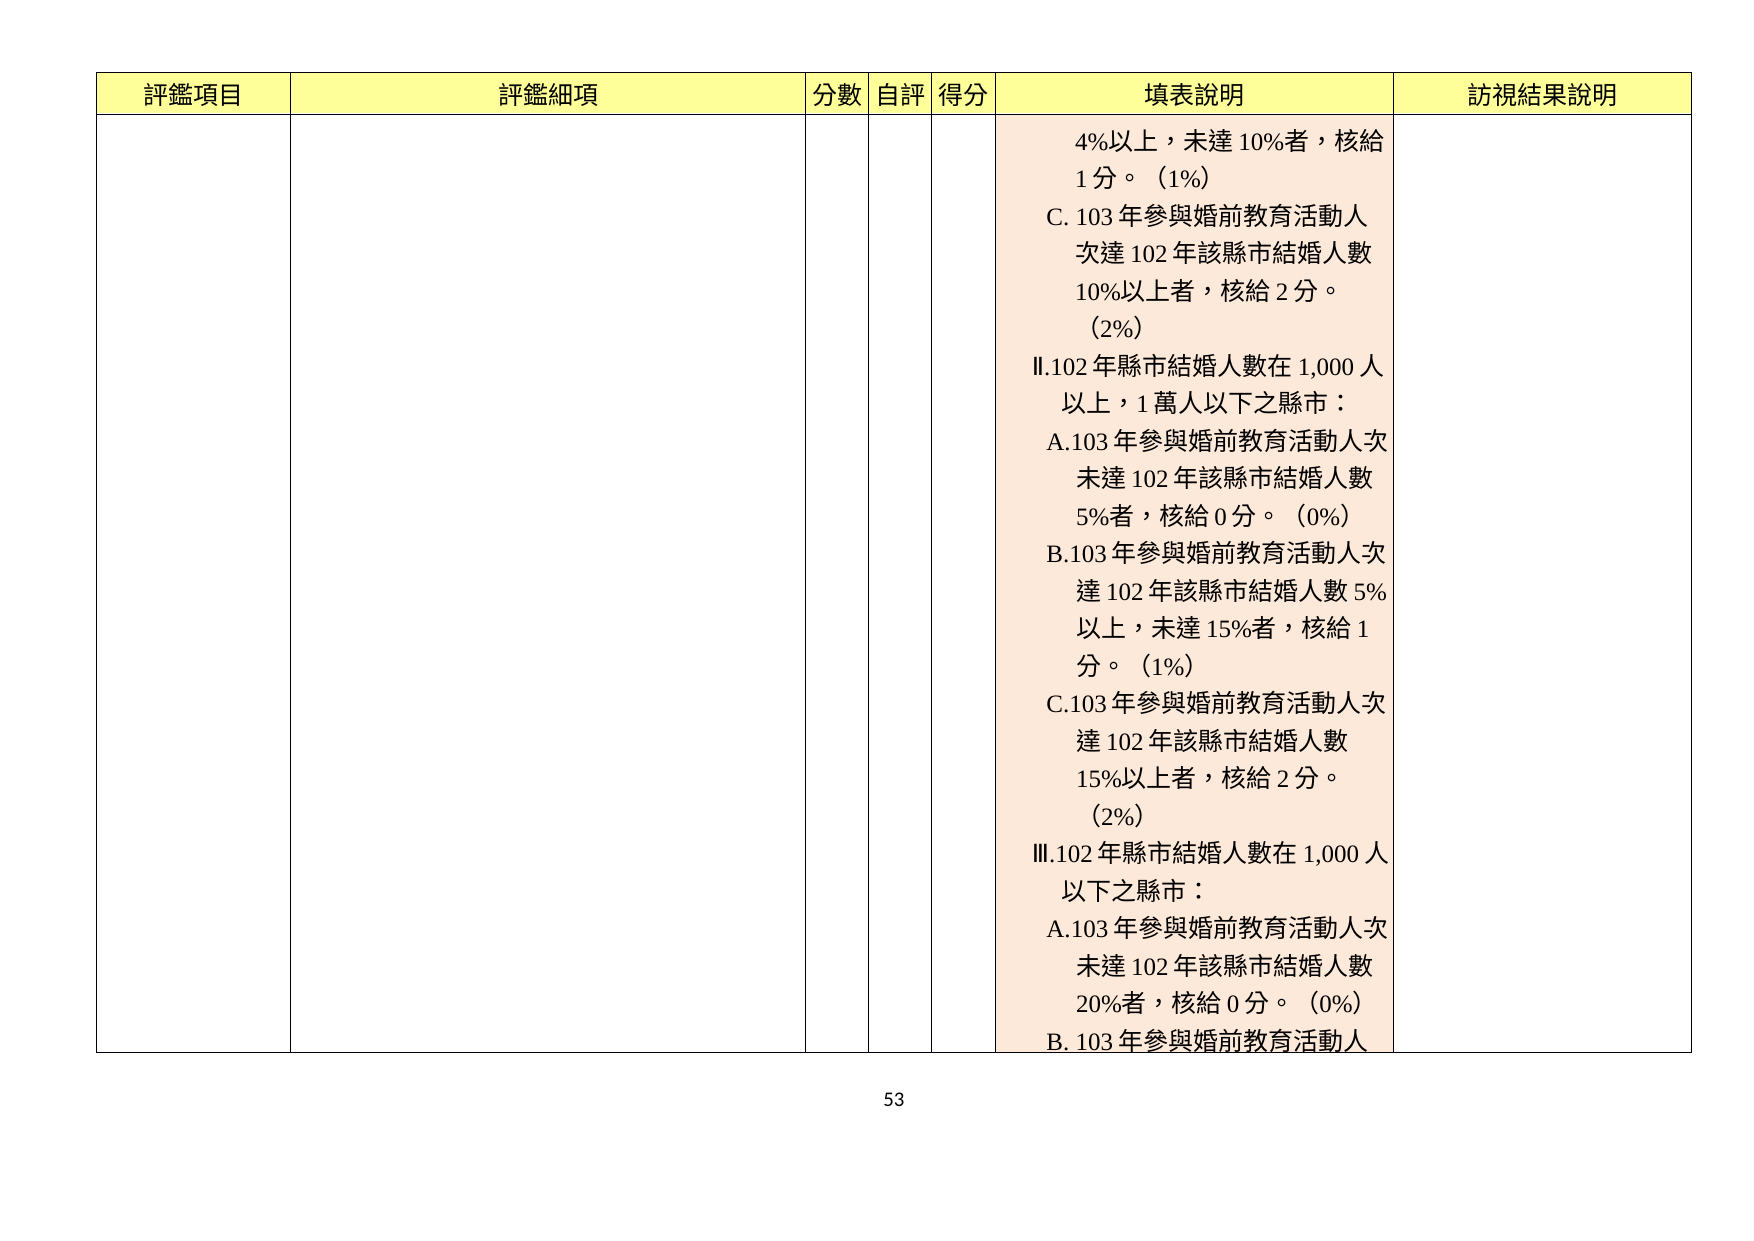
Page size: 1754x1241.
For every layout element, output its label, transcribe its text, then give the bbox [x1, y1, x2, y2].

table_header 評鑑細項 [291, 73, 805, 113]
table_cell [1394, 115, 1691, 1052]
table_header 分數 [806, 73, 868, 113]
table_cell [97, 115, 290, 1052]
table_header 填表說明 [996, 73, 1393, 113]
table_cell [869, 115, 931, 1052]
table_cell 4%以上，未達10%者，核給1分。（1%） C. 103年參與婚前教育活動人次達102年該縣市結婚人數10%以上者，核給2分。（2%） Ⅱ.102年縣市結婚人數在1,000人以上，1萬人以下之縣市： A.103年參與婚前教育活動人次未達102年該縣市結婚人數5%者，核給0分。（0%） B.103年參與婚前教育活動人次達102年該縣市結婚人數5%以上，未達15%者，核給1分。（1%） C.103年參與婚前教育活動人次達102年該縣市結婚人數15%以上者，核給2分。（2%） Ⅲ.102年縣市結婚人數在1,000人以下之縣市： A.103年參與婚前教育活動人次未達102年該縣市結婚人數20%者，核給0分。（0%） B. 103年參與婚前教育活動人 [996, 115, 1393, 1052]
table_cell [806, 115, 868, 1052]
table_header 自評 [869, 73, 931, 113]
table_header 訪視結果說明 [1394, 73, 1691, 113]
table_header 得分 [932, 73, 995, 113]
table_header 評鑑項目 [97, 73, 290, 113]
table_cell [291, 115, 805, 1052]
table_cell [932, 115, 995, 1052]
